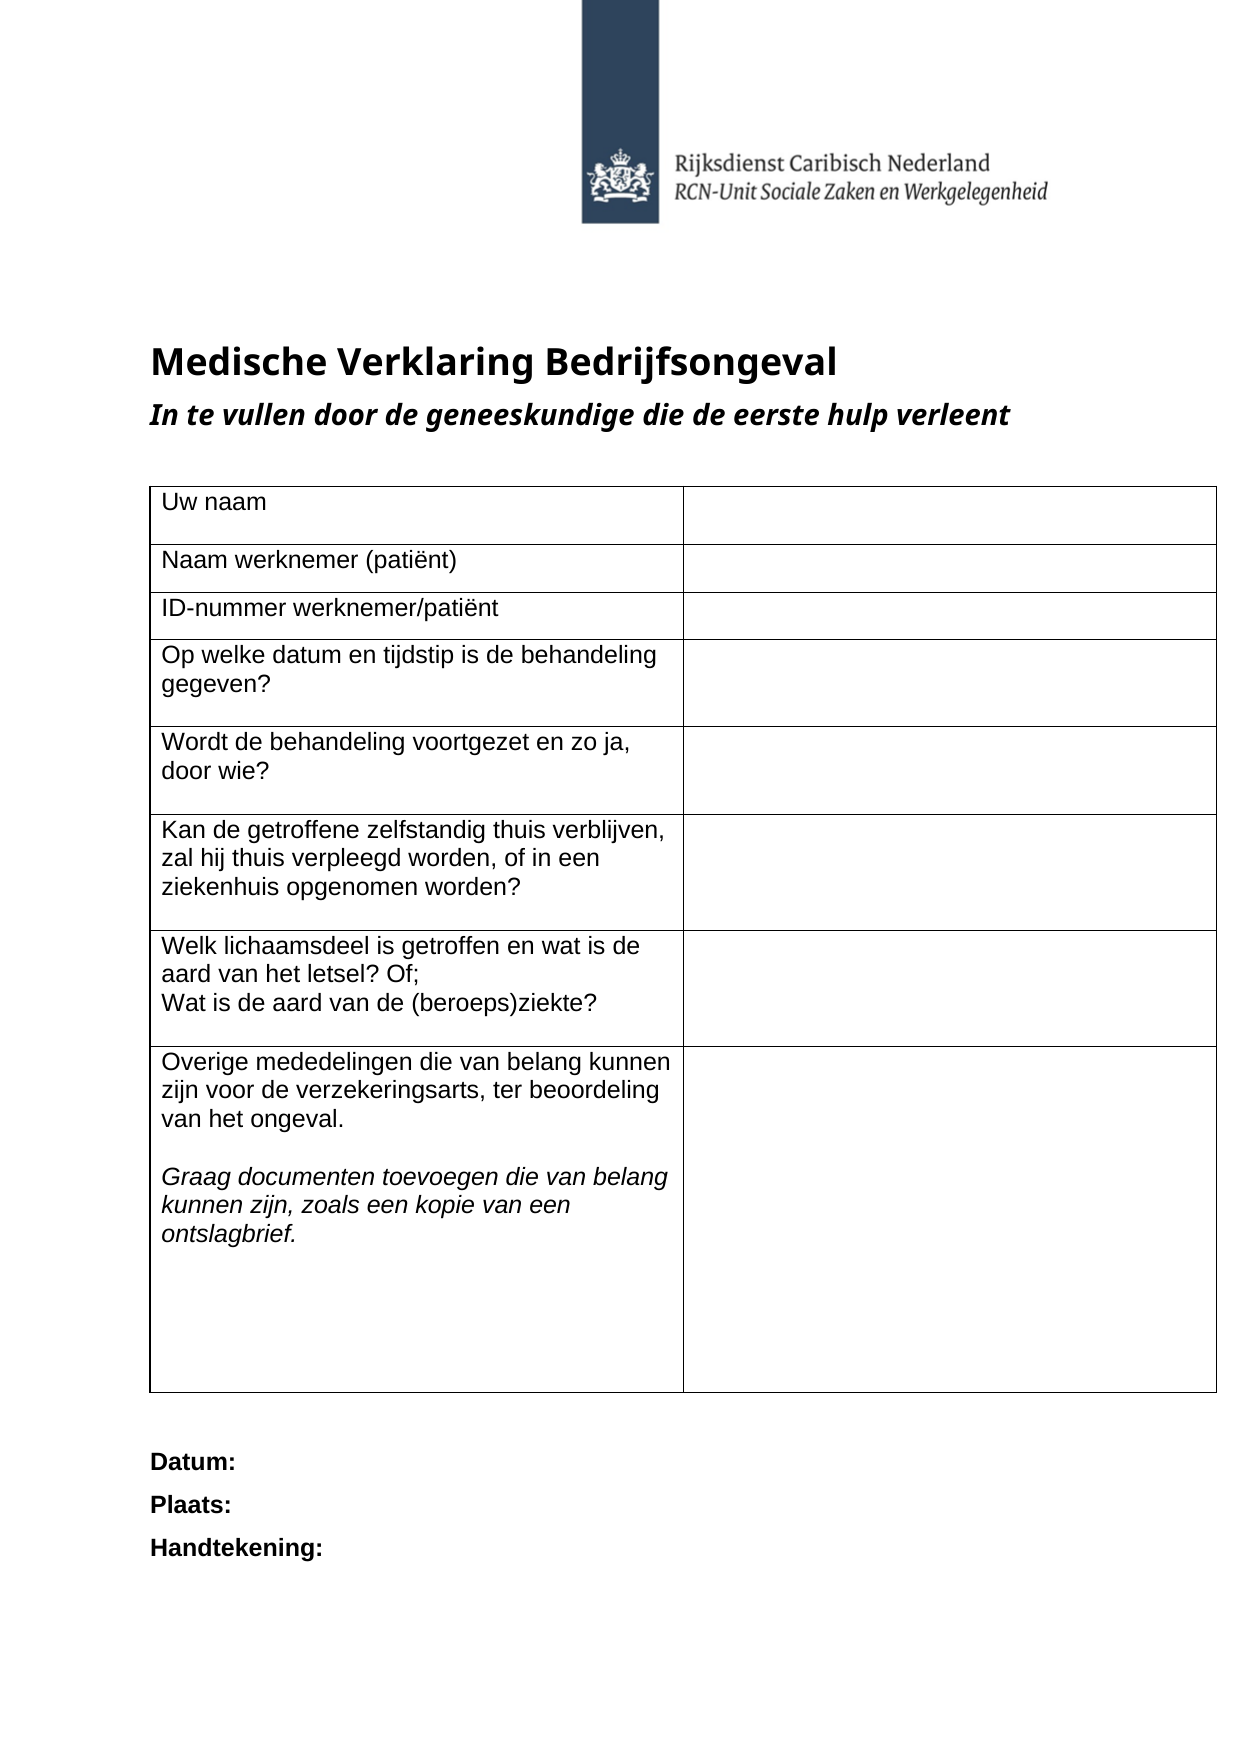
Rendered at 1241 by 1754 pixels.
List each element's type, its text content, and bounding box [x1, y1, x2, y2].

table_cell Overige mededelingen die van belang kunnen zijn voor de verzekeringsarts, ter beoordeling van het ongeval. Graag documenten toevoegen die van belang kunnen zijn, zoals een kopie van een ontslagbrief. [151, 1047, 683, 1392]
table_cell [684, 545, 1216, 592]
text Medische Verklaring Bedrijfsongeval [150, 336, 1090, 387]
table_cell Naam werknemer (patiënt) [151, 545, 683, 592]
text In te vullen door de geneeskundige die de eerste hulp verleent [150, 394, 1090, 434]
table_cell Kan de getroffene zelfstandig thuis verblijven, zal hij thuis verpleegd worden, of in een ziekenhuis opgenomen worden? [151, 815, 683, 929]
table_header [684, 487, 1216, 544]
table_cell ID-nummer werknemer/patiënt [151, 593, 683, 639]
table_cell [684, 640, 1216, 726]
table_cell [684, 931, 1216, 1046]
table_cell Wordt de behandeling voortgezet en zo ja, door wie? [151, 727, 683, 813]
table_cell [684, 1047, 1216, 1392]
text Handtekening: [150, 1533, 1090, 1562]
text Plaats: [150, 1490, 1090, 1518]
table_header Uw naam [151, 487, 683, 544]
table_cell [684, 727, 1216, 813]
table_cell [684, 593, 1216, 639]
table_cell Op welke datum en tijdstip is de behandeling gegeven? [151, 640, 683, 726]
text Datum: [150, 1447, 1090, 1475]
table_cell [684, 815, 1216, 929]
table_cell Welk lichaamsdeel is getroffen en wat is de aard van het letsel? Of; Wat is de aard van de (beroeps)ziekte? [151, 931, 683, 1046]
